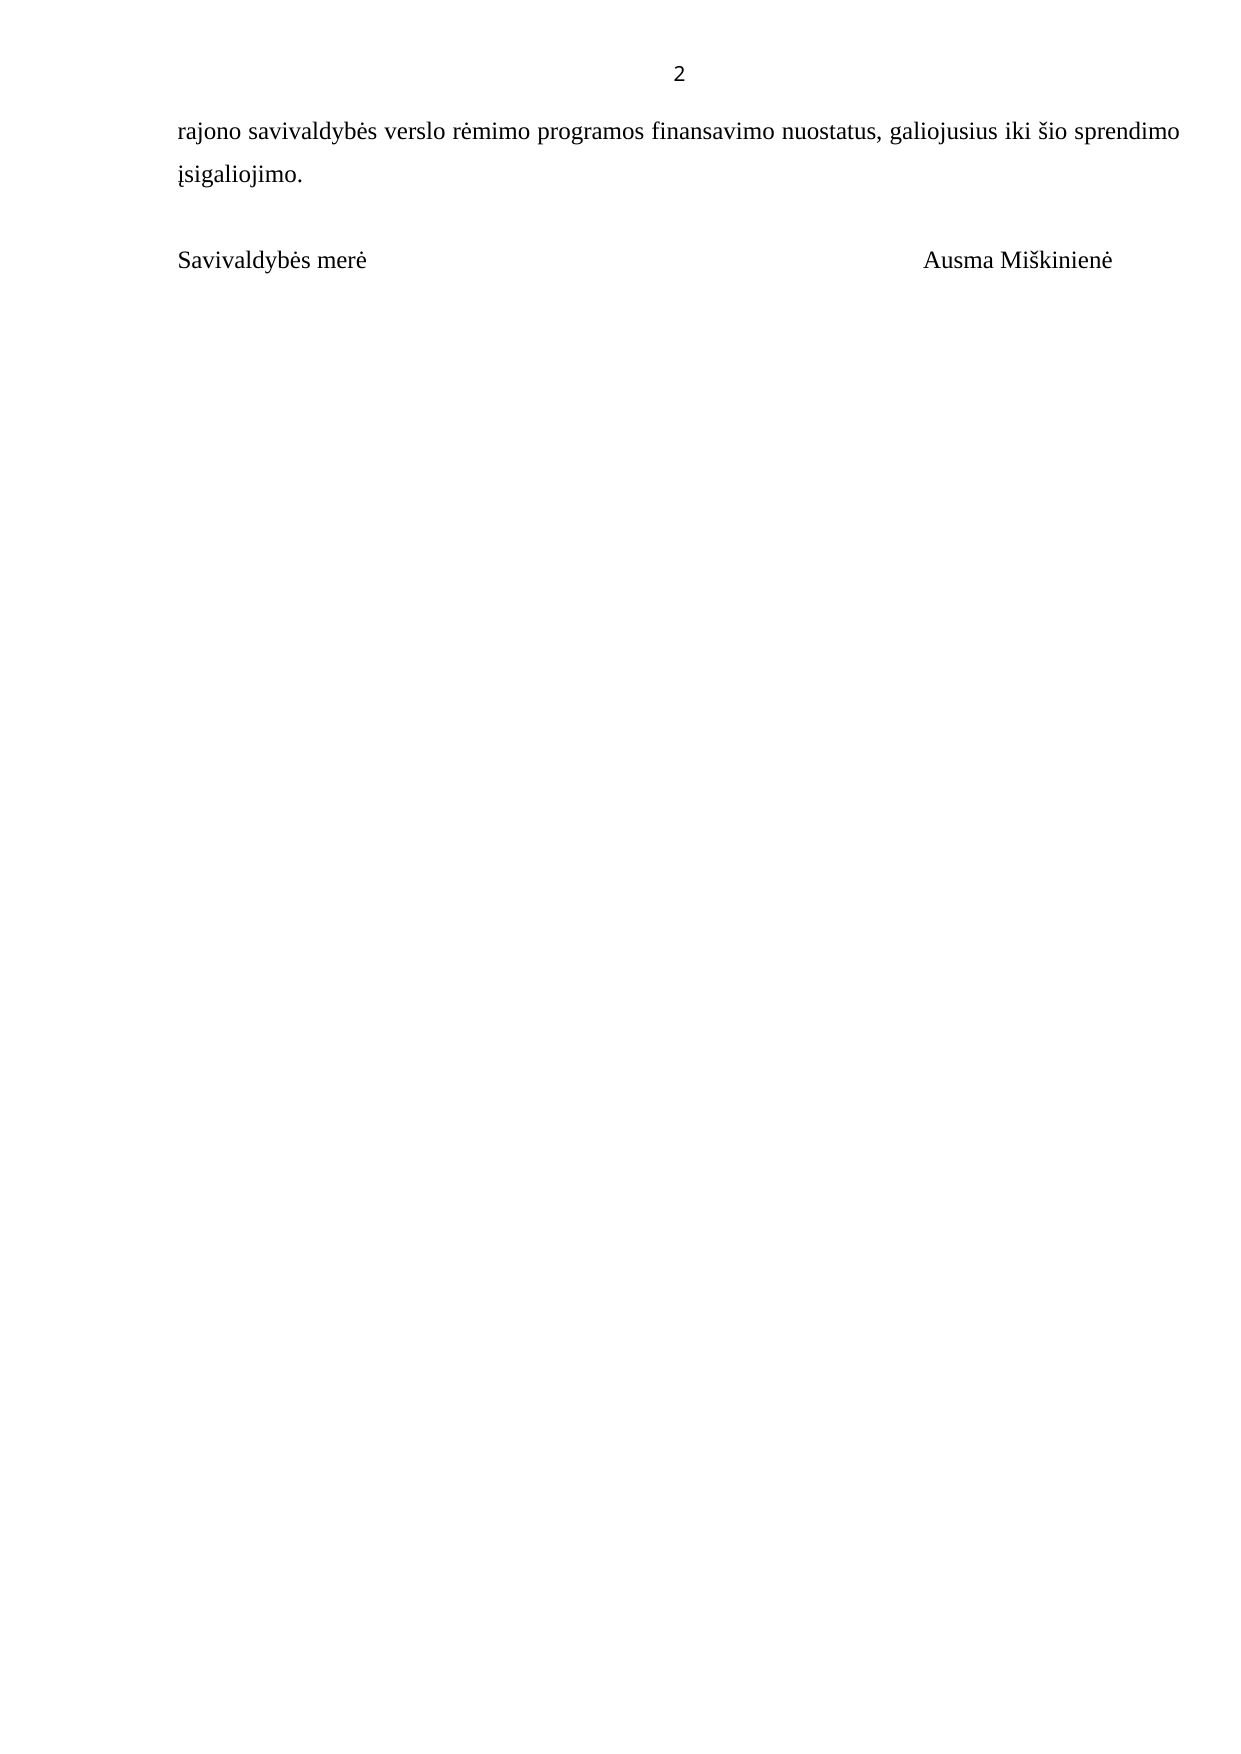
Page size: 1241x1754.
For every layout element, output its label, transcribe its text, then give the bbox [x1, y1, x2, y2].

text Savivaldybės merė Ausma Miškinienė [177, 245, 1181, 274]
text rajono savivaldybės verslo rėmimo programos finansavimo nuostatus, galiojusius iki šio sprendimo įsigaliojimo. [177, 116, 1181, 188]
